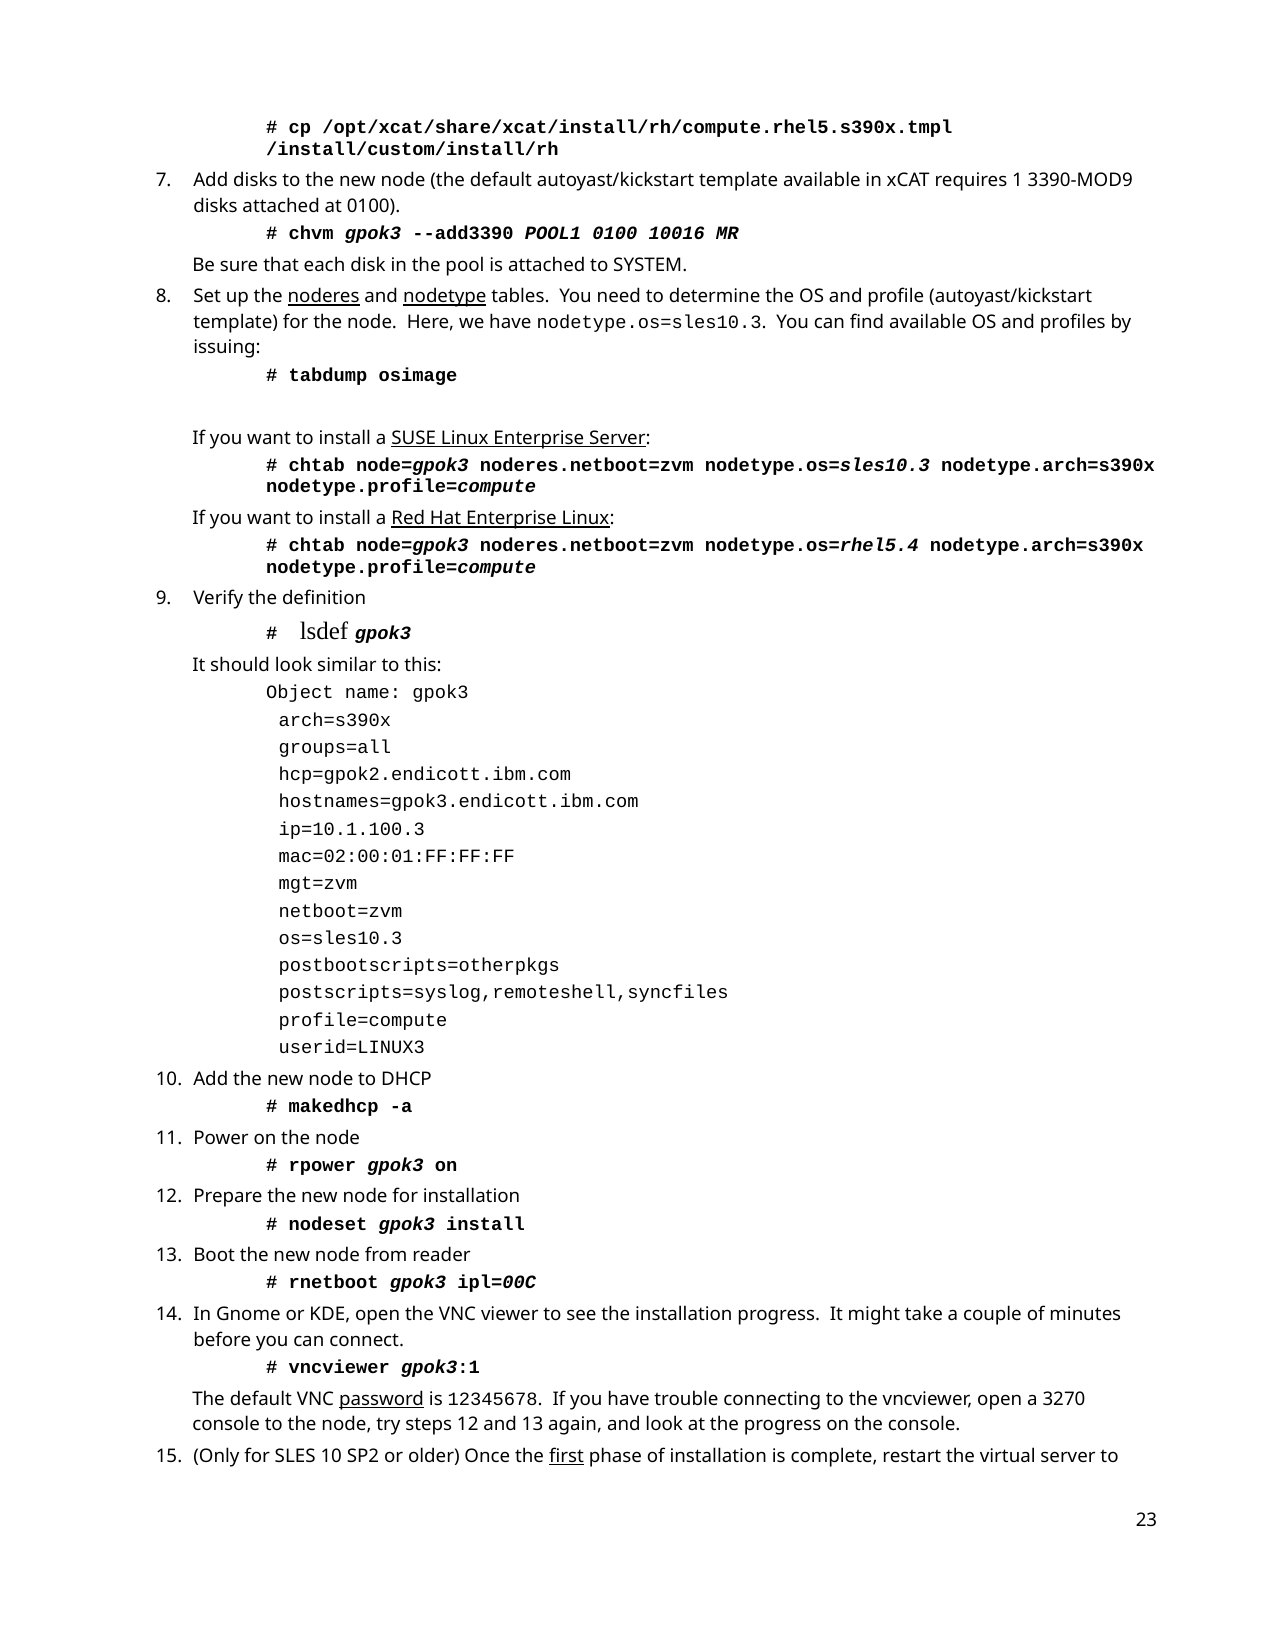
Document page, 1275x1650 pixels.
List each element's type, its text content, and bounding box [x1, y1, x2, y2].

list Add disks to the new node (the default autoyast/kickstart template available in xCAT requires 1 3390-MOD9 disks attached at 0100). [156, 167, 1157, 218]
text # vncviewer gpok3:1 [266, 1358, 1157, 1379]
text hostnames=gpok3.endicott.ibm.com [233, 792, 1157, 813]
text # nodeset gpok3 install [266, 1214, 1157, 1236]
text # tabdump osimage [266, 365, 1157, 387]
list Prepare the new node for installation [156, 1183, 1157, 1208]
list Verify the definition [156, 585, 1157, 610]
text mac=02:00:01:FF:FF:FF [233, 847, 1157, 868]
list Power on the node [156, 1124, 1157, 1149]
text ip=10.1.100.3 [233, 819, 1157, 841]
text hcp=gpok2.endicott.ibm.com [233, 765, 1157, 786]
text # rnetboot gpok3 ipl=00C [266, 1273, 1157, 1294]
text # rpower gpok3 on [266, 1156, 1157, 1177]
text mgt=zvm [233, 874, 1157, 895]
list Set up the noderes and nodetype tables. You need to determine the OS and profile (autoyast/kickstart template) for the node. Here, we have nodetype.os=sles10.3. You can find available OS and profiles by issuing: [156, 283, 1157, 359]
text Object name: gpok3 [118, 683, 1157, 704]
text # cp /opt/xcat/share/xcat/install/rh/compute.rhel5.s390x.tmpl /install/custom/install/rh [266, 118, 1157, 161]
text profile=compute [233, 1011, 1157, 1032]
text # chvm gpok3 --add3390 POOL1 0100 10016 MR [266, 224, 1157, 245]
list Boot the new node from reader [156, 1242, 1157, 1267]
text netboot=zvm [233, 901, 1157, 923]
text postbootscripts=otherpkgs [233, 956, 1157, 977]
text os=sles10.3 [233, 929, 1157, 950]
text userid=LINUX3 [233, 1038, 1157, 1059]
text If you want to install a Red Hat Enterprise Linux: [118, 504, 1157, 530]
list (Only for SLES 10 SP2 or older) Once the first phase of installation is complete, restart the virtual server to [156, 1442, 1157, 1468]
list If you want to install a SUSE Linux Enterprise Server: [192, 424, 1157, 450]
text The default VNC password is 12345678. If you have trouble connecting to the vncviewer, open a 3270 console to the node, try steps 12 and 13 again, and look at the progress on the console. [192, 1385, 1157, 1436]
text groups=all [233, 738, 1157, 759]
list Add the new node to DHCP [156, 1065, 1157, 1091]
text # chtab node=gpok3 noderes.netboot=zvm nodetype.os=sles10.3 nodetype.arch=s390x nodetype.profile=compute [266, 456, 1157, 498]
text arch=s390x [233, 710, 1157, 732]
text Be sure that each disk in the pool is attached to SYSTEM. [118, 251, 1157, 277]
list In Gnome or KDE, open the VNC viewer to see the installation progress. It might take a couple of minutes before you can connect. [156, 1301, 1157, 1352]
text # chtab node=gpok3 noderes.netboot=zvm nodetype.os=rhel5.4 nodetype.arch=s390x nodetype.profile=compute [266, 536, 1157, 579]
text # lsdef gpok3 [118, 616, 1157, 645]
text # makedhcp -a [266, 1097, 1157, 1118]
text postscripts=syslog,remoteshell,syncfiles [233, 983, 1157, 1004]
text It should look similar to this: [118, 651, 1157, 677]
